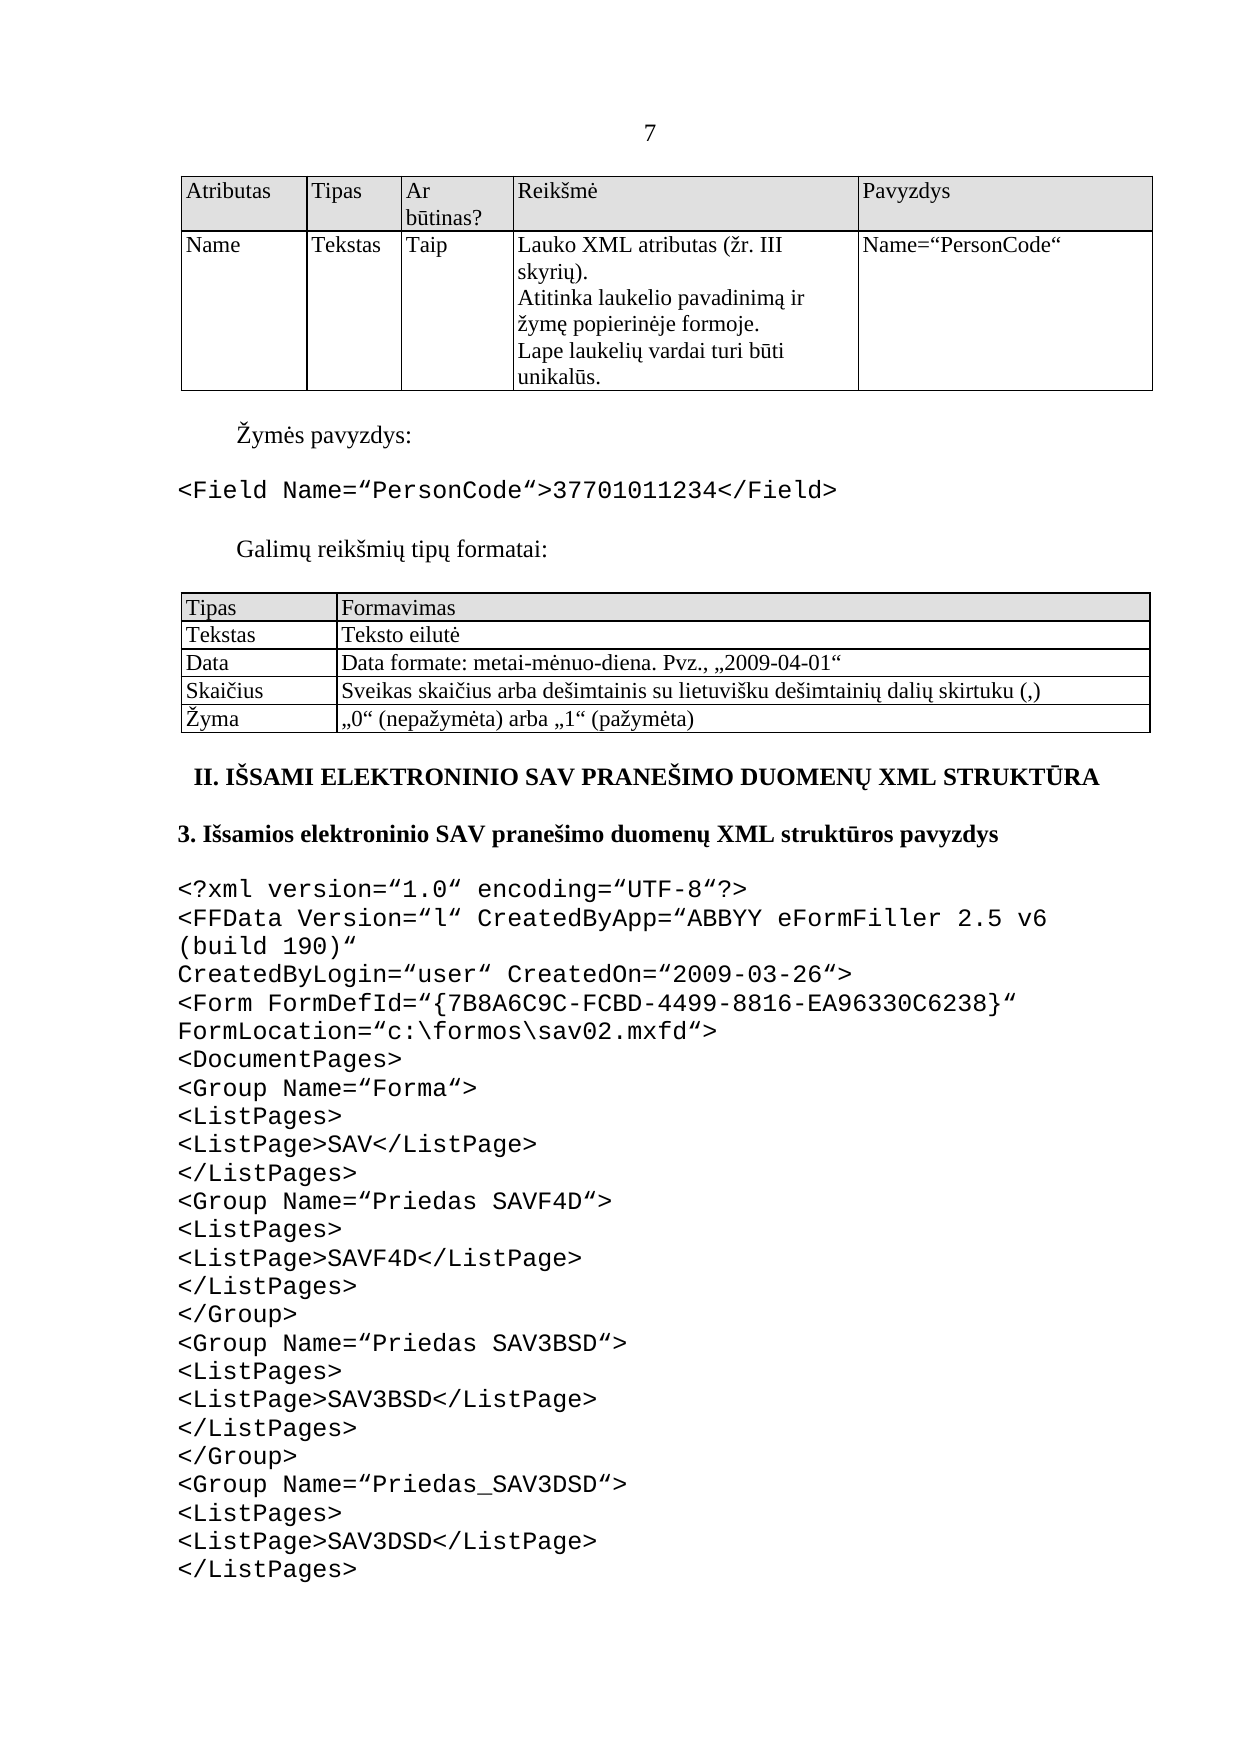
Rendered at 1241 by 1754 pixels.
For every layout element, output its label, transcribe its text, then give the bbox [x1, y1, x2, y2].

text Galimų reikšmių tipų formatai: [177, 534, 1122, 563]
text <Group Name=“Forma“> [177, 1075, 1122, 1103]
table_cell Skaičius [182, 677, 336, 704]
table_header Formavimas [338, 594, 1149, 620]
text <Group Name=“Priedas SAV3BSD“> [177, 1330, 1122, 1358]
text </ListPages> [177, 1273, 1122, 1302]
table_cell Tekstas [308, 232, 401, 389]
table_cell Sveikas skaičius arba dešimtainis su lietuvišku dešimtainių dalių skirtuku (,) [338, 677, 1149, 704]
table_cell Name=“PersonCode“ [859, 232, 1152, 389]
text <ListPages> [177, 1217, 1122, 1245]
text CreatedByLogin=“user“ CreatedOn=“2009-03-26“> [177, 962, 1122, 990]
text <Field Name=“PersonCode“>37701011234</Field> [177, 477, 1122, 506]
text <ListPage>SAV</ListPage> [177, 1132, 1122, 1160]
table_cell Taip [402, 232, 513, 389]
text <ListPages> [177, 1358, 1122, 1387]
table_cell Data [182, 650, 336, 676]
text II. IŠSAMI ELEKTRONINIO SAV PRANEŠIMO DUOMENŲ XML STRUKTŪRA [177, 762, 1122, 791]
table_header Pavyzdys [859, 177, 1152, 230]
text <Group Name=“Priedas SAVF4D“> [177, 1188, 1122, 1217]
table_cell Data formate: metai-mėnuo-diena. Pvz., „2009-04-01“ [338, 650, 1149, 676]
table_cell Lauko XML atributas (žr. III skyrių). Atitinka laukelio pavadinimą ir žymę popierinėje formoje. Lape laukelių vardai turi būti unikalūs. [514, 232, 858, 389]
text <Form FormDefId=“{7B8A6C9C-FCBD-4499-8816-EA96330C6238}“ [177, 990, 1122, 1018]
table_header Reikšmė [514, 177, 858, 230]
table_cell Teksto eilutė [338, 622, 1149, 648]
text <Group Name=“Priedas_SAV3DSD“> [177, 1472, 1122, 1500]
text </ListPages> [177, 1160, 1122, 1188]
text </ListPages> [177, 1557, 1122, 1585]
text <ListPages> [177, 1500, 1122, 1528]
table_cell Name [182, 232, 306, 389]
text Žymės pavyzdys: [177, 420, 1122, 449]
table_header Tipas [182, 594, 336, 620]
table_cell Žyma [182, 705, 336, 732]
text <ListPage>SAV3DSD</ListPage> [177, 1528, 1122, 1557]
text </ListPages> [177, 1415, 1122, 1443]
table_header Atributas [182, 177, 306, 230]
text <FFData Version=“l“ CreatedByApp=“ABBYY eFormFiller 2.5 v6 (build 190)“ [177, 905, 1122, 962]
text </Group> [177, 1443, 1122, 1472]
text <?xml version=“1.0“ encoding=“UTF-8“?> [177, 877, 1122, 905]
table_header Tipas [308, 177, 401, 230]
text <ListPages> [177, 1103, 1122, 1132]
table_cell Tekstas [182, 622, 336, 648]
text <ListPage>SAV3BSD</ListPage> [177, 1387, 1122, 1415]
text <DocumentPages> [177, 1047, 1122, 1075]
text </Group> [177, 1302, 1122, 1330]
table_cell „0“ (nepažymėta) arba „1“ (pažymėta) [338, 705, 1149, 732]
text FormLocation=“c:\formos\sav02.mxfd“> [177, 1018, 1122, 1047]
text <ListPage>SAVF4D</ListPage> [177, 1245, 1122, 1273]
table_header Ar būtinas? [402, 177, 513, 230]
text 3. Išsamios elektroninio SAV pranešimo duomenų XML struktūros pavyzdys [177, 819, 1122, 848]
